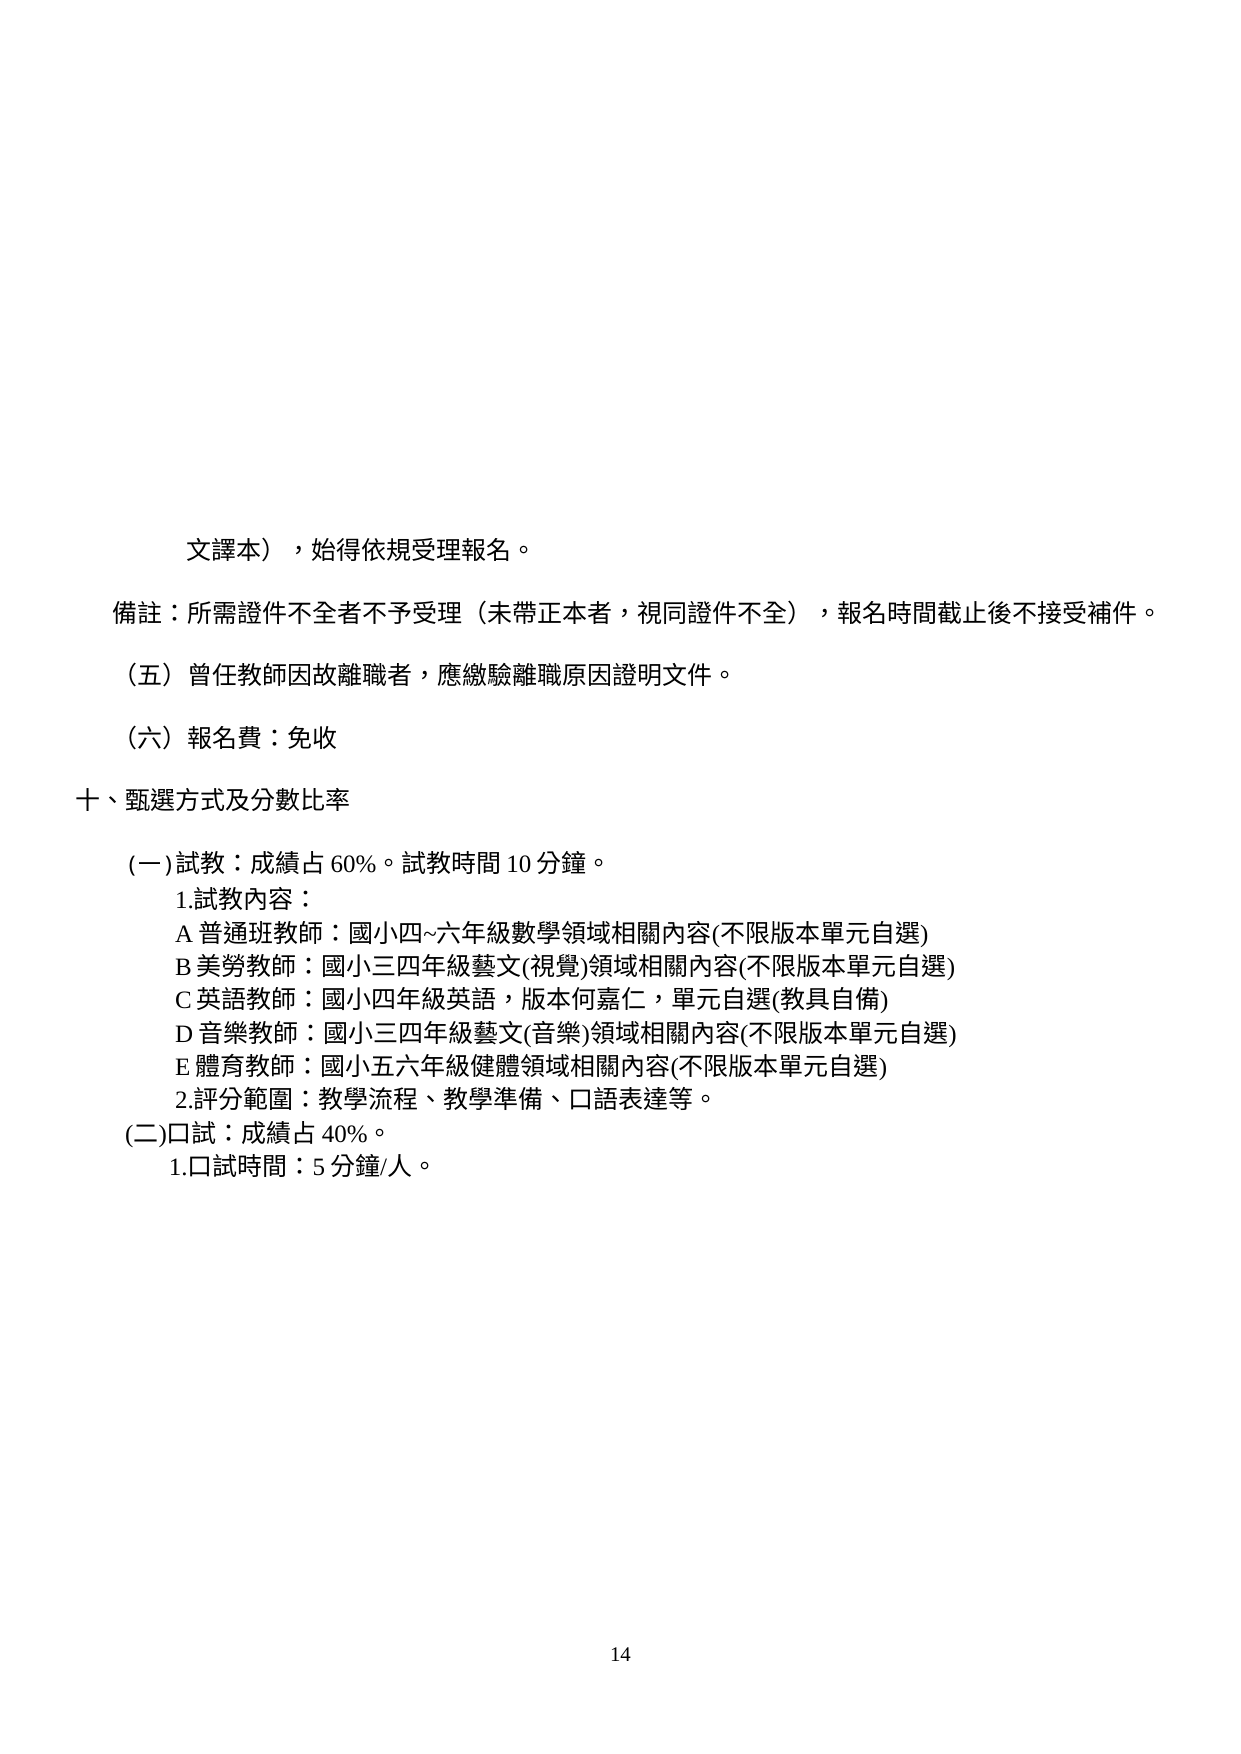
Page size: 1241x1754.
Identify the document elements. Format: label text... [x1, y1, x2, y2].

text （六）報名費：免收 [112, 694, 1165, 757]
text 1.口試時間：5分鐘/人。 [75, 1149, 1151, 1182]
text C英語教師：國小四年級英語，版本何嘉仁，單元自選(教具自備) [175, 982, 1151, 1015]
text (二)口試：成績占40%。 [75, 1115, 1151, 1149]
text （五）曾任教師因故離職者，應繳驗離職原因證明文件。 [112, 632, 1165, 694]
text 文譯本），始得依規受理報名。 [112, 507, 1165, 569]
text 1.試教內容： [175, 882, 1151, 915]
text D音樂教師：國小三四年級藝文(音樂)領域相關內容(不限版本單元自選) [175, 1015, 1151, 1049]
text 備註：所需證件不全者不予受理（未帶正本者，視同證件不全），報名時間截止後不接受補件。 [112, 569, 1165, 632]
text B美勞教師：國小三四年級藝文(視覺)領域相關內容(不限版本單元自選) [175, 949, 1151, 982]
text 2.評分範圍：教學流程、教學準備、口語表達等。 [175, 1082, 1151, 1115]
text E體育教師：國小五六年級健體領域相關內容(不限版本單元自選) [175, 1049, 1151, 1082]
text 十、甄選方式及分數比率 [75, 757, 1165, 819]
text A普通班教師：國小四~六年級數學領域相關內容(不限版本單元自選) [175, 915, 1151, 949]
text (一)試教：成績占60%。試教時間10分鐘。 [75, 819, 1165, 882]
